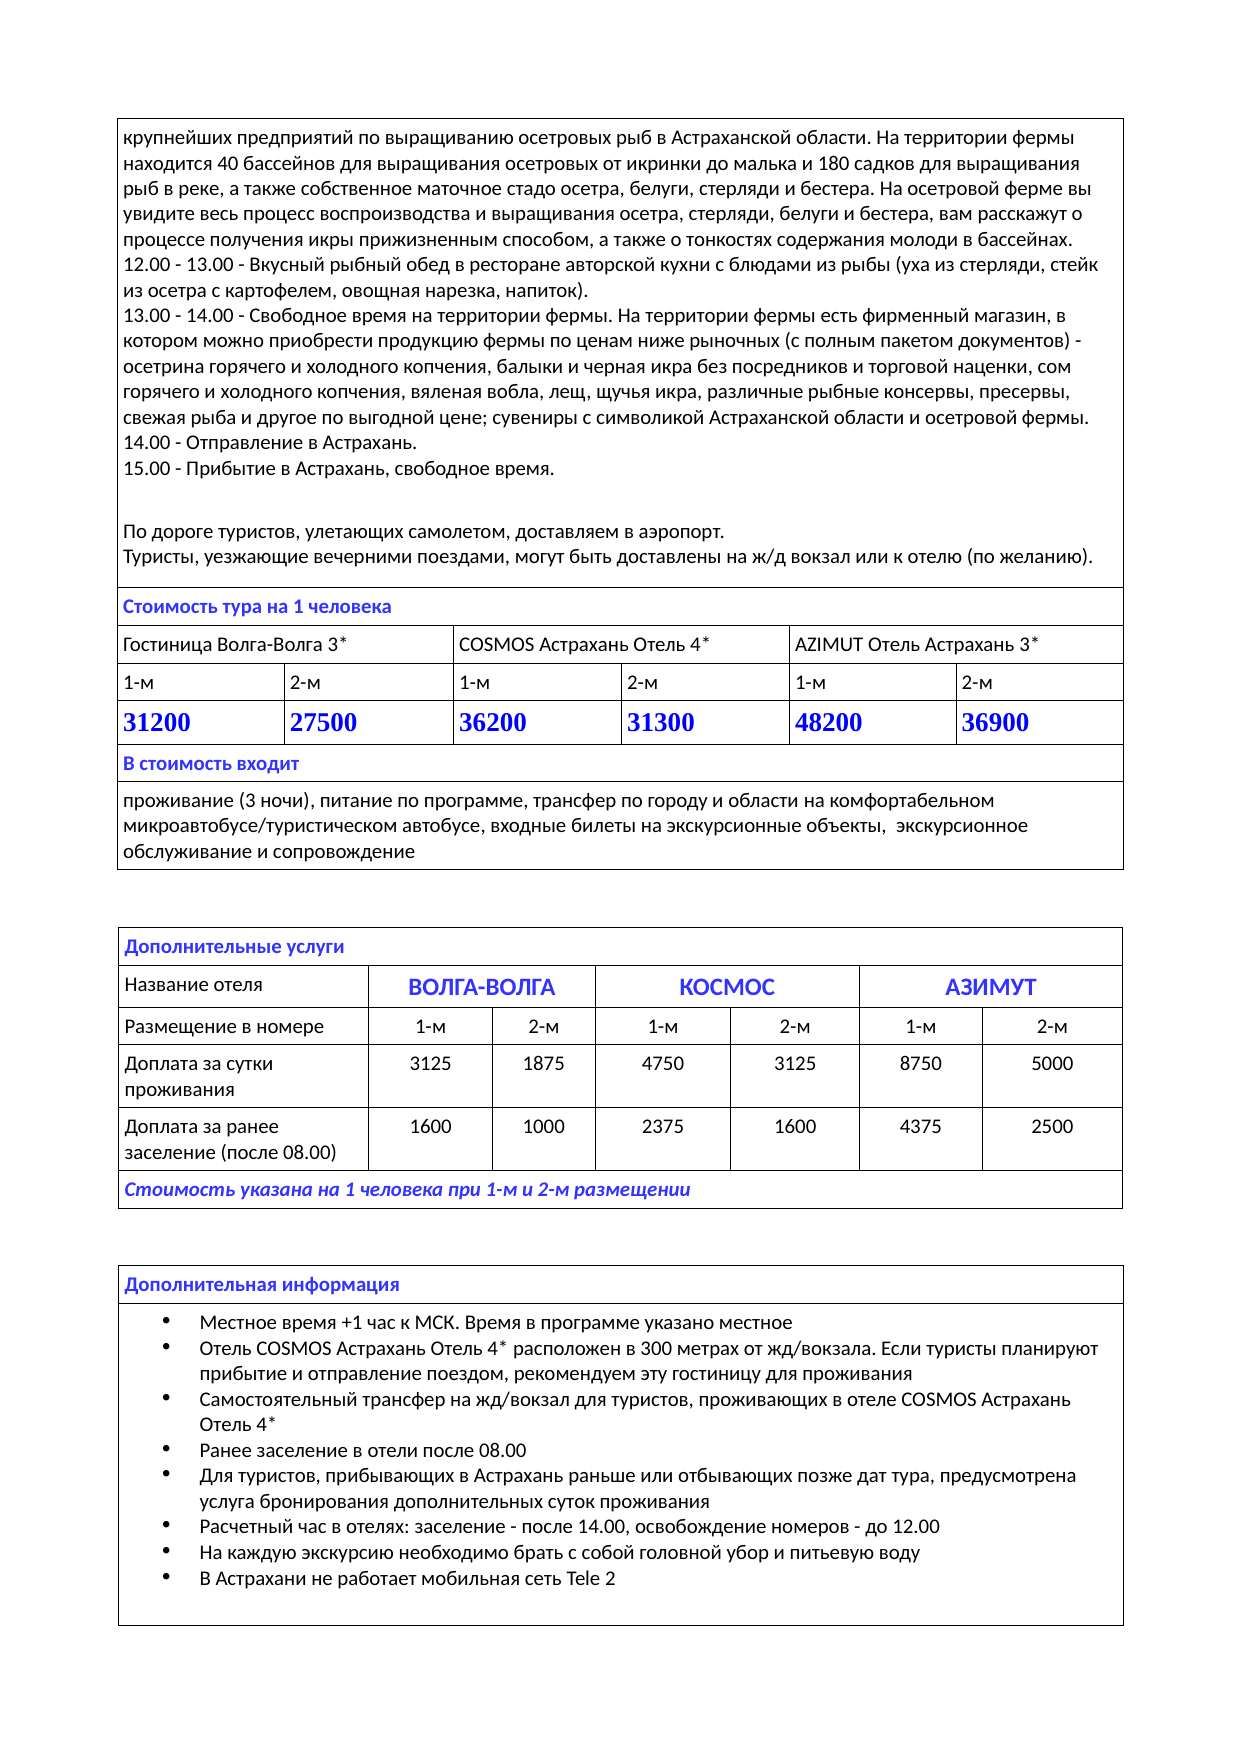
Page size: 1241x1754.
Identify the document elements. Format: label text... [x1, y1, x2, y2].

table_cell Доплата за сутки проживания [119, 1045, 368, 1107]
table_cell 2-м [957, 664, 1123, 700]
table_cell 31300 [622, 701, 789, 743]
table_cell 36900 [957, 701, 1123, 743]
table_cell 2500 [983, 1108, 1122, 1170]
table_cell Доплата за ранее заселение (после 08.00) [119, 1108, 368, 1170]
table_cell Стоимость тура на 1 человека [118, 588, 1123, 624]
table_cell COSMOS Астрахань Отель 4* [454, 626, 789, 663]
table_cell 8750 [860, 1045, 982, 1107]
table_cell 1875 [493, 1045, 595, 1107]
table_cell 1-м [860, 1008, 982, 1044]
table_cell 48200 [790, 701, 956, 743]
table_cell 1600 [369, 1108, 492, 1170]
table_cell Размещение в номере [119, 1008, 368, 1044]
table_cell проживание (3 ночи), питание по программе, трансфер по городу и области на комфортабельном микроавтобусе/туристическом автобусе, входные билеты на экскурсионные объекты, экскурсионное обслуживание и сопровождение [118, 782, 1123, 869]
table_cell 31200 [118, 701, 284, 743]
table_cell 1600 [731, 1108, 859, 1170]
table_cell 1-м [369, 1008, 492, 1044]
table_cell 1000 [493, 1108, 595, 1170]
table_cell 4750 [596, 1045, 730, 1107]
table_cell Название отеля [119, 966, 368, 1007]
table_header Дополнительные услуги [119, 928, 1122, 964]
table_cell AZIMUT Отель Астрахань 3* [790, 626, 1123, 663]
table_cell Местное время +1 час к МСК. Время в программе указано местное Отель COSMOS Астрахань Отель 4* расположен в 300 метрах от жд/вокзала. Если туристы планируют прибытие и отправление поездом, рекомендуем эту гостиницу для проживания Самостоятельный трансфер на жд/вокзал для туристов, проживающих в отеле COSMOS Астрахань Отель 4* Ранее заселение в отели после 08.00 Для туристов, прибывающих в Астрахань раньше или отбывающих позже дат тура, предусмотрена услуга бронирования дополнительных суток проживания Расчетный час в отелях: заселение - после 14.00, освобождение номеров - до 12.00 На каждую экскурсию необходимо брать с собой головной убор и питьевую воду В Астрахани не работает мобильная сеть Tele 2 [119, 1304, 1123, 1625]
table_cell КОСМОС [596, 966, 859, 1007]
table_cell 2375 [596, 1108, 730, 1170]
table_cell В стоимость входит [118, 745, 1123, 781]
table_cell 2-м [983, 1008, 1122, 1044]
table_cell 27500 [285, 701, 453, 743]
table_cell 3125 [731, 1045, 859, 1107]
table_cell 2-м [285, 664, 453, 700]
table_cell 5000 [983, 1045, 1122, 1107]
table_cell 3125 [369, 1045, 492, 1107]
table_cell 2-м [731, 1008, 859, 1044]
table_cell крупнейших предприятий по выращиванию осетровых рыб в Астраханской области. На территории фермы находится 40 бассейнов для выращивания осетровых от икринки до малька и 180 садков для выращивания рыб в реке, а также собственное маточное стадо осетра, белуги, стерляди и бестера. На осетровой ферме вы увидите весь процесс воспроизводства и выращивания осетра, стерляди, белуги и бестера, вам расскажут о процессе получения икры прижизненным способом, а также о тонкостях содержания молоди в бассейнах. 12.00 - 13.00 - Вкусный рыбный обед в ресторане авторской кухни с блюдами из рыбы (уха из стерляди, стейк из осетра с картофелем, овощная нарезка, напиток). 13.00 - 14.00 - Свободное время на территории фермы. На территории фермы есть фирменный магазин, в котором можно приобрести продукцию фермы по ценам ниже рыночных (с полным пакетом документов) - осетрина горячего и холодного копчения, балыки и черная икра без посредников и торговой наценки, сом горячего и холодного копчения, вяленая вобла, лещ, щучья икра, различные рыбные консервы, пресервы, свежая рыба и другое по выгодной цене; сувениры с символикой Астраханской области и осетровой фермы. 14.00 - Отправление в Астрахань. 15.00 - Прибытие в Астрахань, свободное время. По дороге туристов, улетающих самолетом, доставляем в аэропорт. Туристы, уезжающие вечерними поездами, могут быть доставлены на ж/д вокзал или к отелю (по желанию). [118, 119, 1123, 587]
table_cell 1-м [118, 664, 284, 700]
table_cell Стоимость указана на 1 человека при 1-м и 2-м размещении [119, 1171, 1122, 1207]
table_cell 2-м [622, 664, 789, 700]
table_cell 1-м [790, 664, 956, 700]
table_cell АЗИМУТ [860, 966, 1122, 1007]
table_cell 2-м [493, 1008, 595, 1044]
table_cell 36200 [454, 701, 621, 743]
table_cell 4375 [860, 1108, 982, 1170]
table_header Дополнительная информация [119, 1266, 1123, 1303]
table_cell ВОЛГА-ВОЛГА [369, 966, 595, 1007]
table_cell 1-м [454, 664, 621, 700]
table_cell Гостиница Волга-Волга 3* [118, 626, 453, 663]
table_cell 1-м [596, 1008, 730, 1044]
